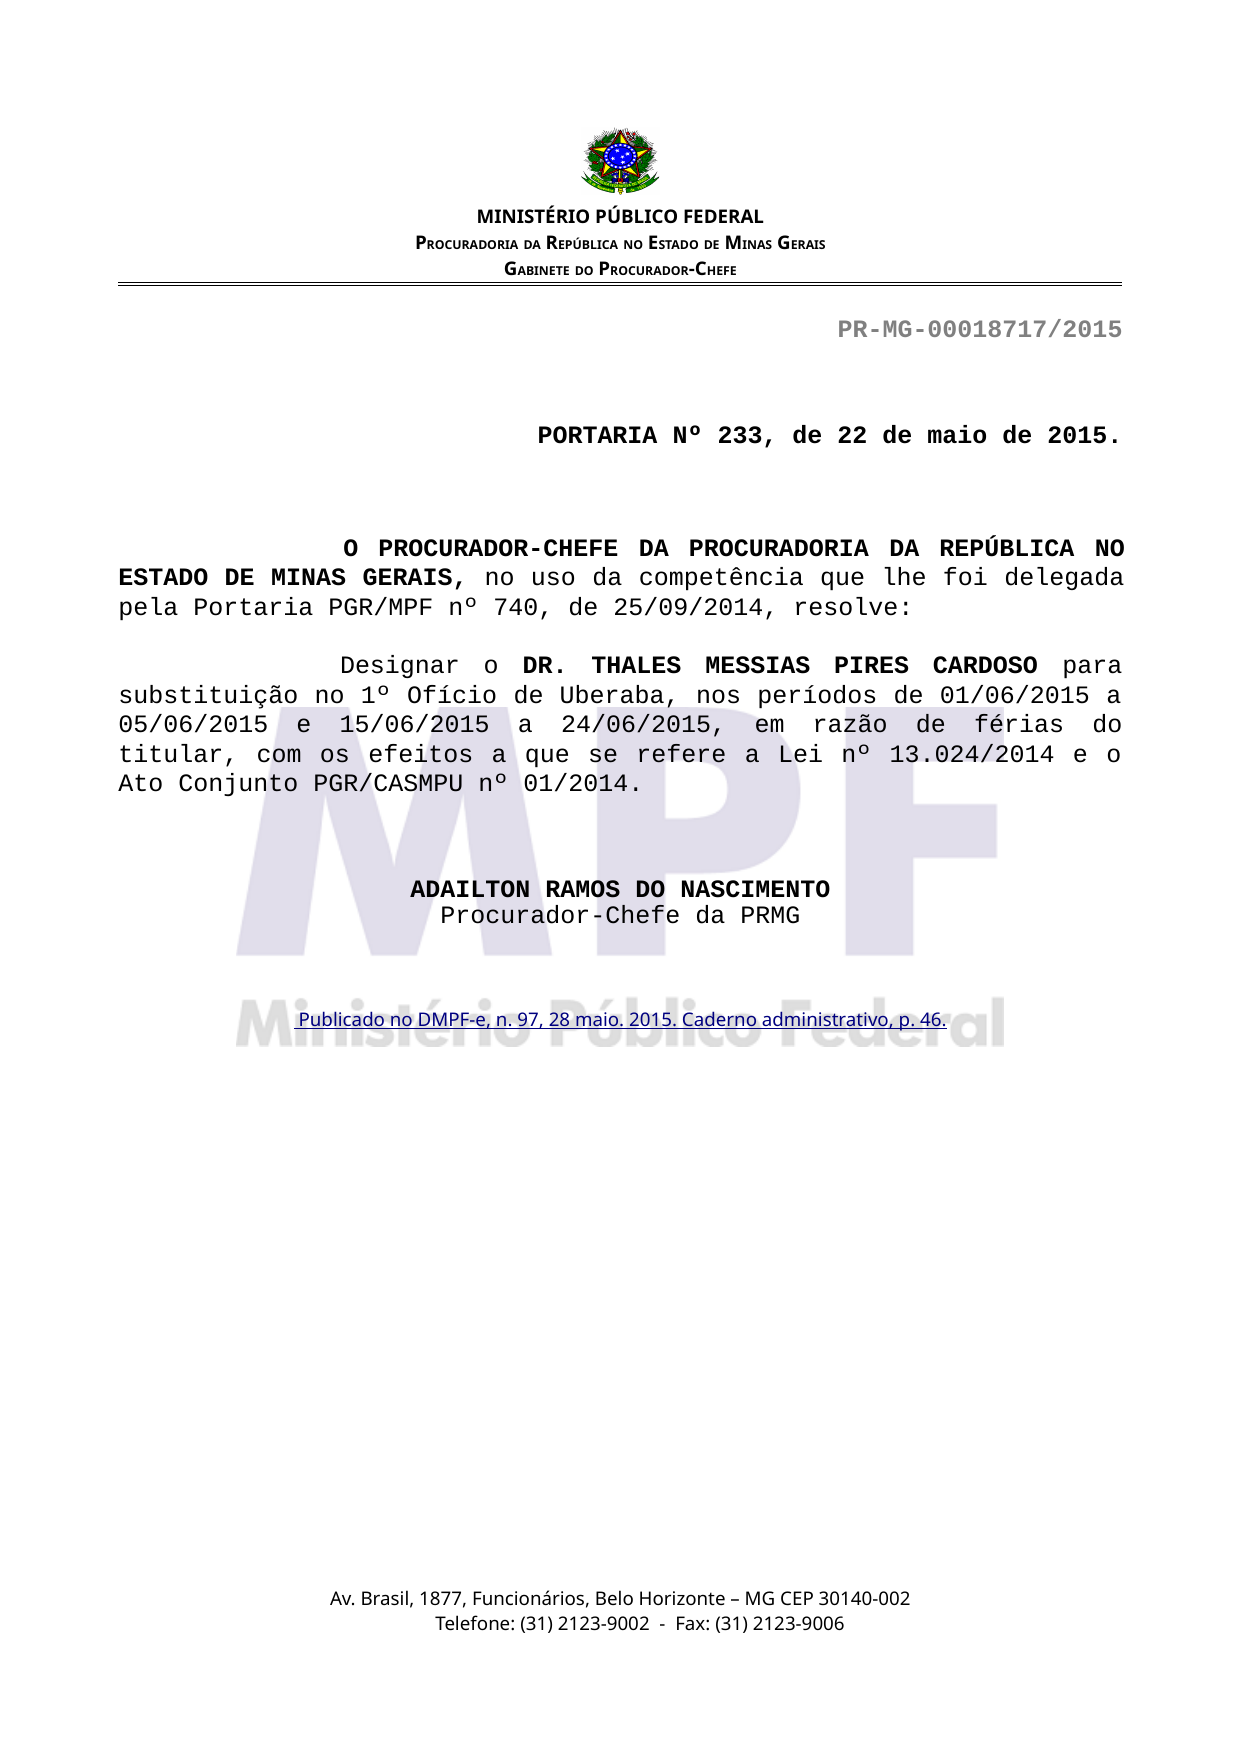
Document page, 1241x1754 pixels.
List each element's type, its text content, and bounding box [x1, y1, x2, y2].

picture [581, 127, 660, 195]
text Publicado no DMPF-e, n. 97, 28 maio. 2015. Caderno administrativo, p. 46. [118, 1006, 1122, 1032]
picture [236, 1032, 1004, 1047]
text O PROCURADOR-CHEFE DA PROCURADORIA DA REPÚBLICA NO ESTADO DE MINAS GERAIS, no uso da competência que lhe foi delegada pela Portaria PGR/MPF nº 740, de 25/09/2014, resolve: [118, 532, 1125, 621]
text Designar o DR. THALES MESSIAS PIRES CARDOSO para substituição no 1º Ofício de Uberaba, nos períodos de 01/06/2015 a 05/06/2015 e 15/06/2015 a 24/06/2015, em razão de férias do titular, com os efeitos a que se refere a Lei nº 13.024/2014 e o Ato Conjunto PGR/CASMPU nº 01/2014. [118, 650, 1122, 798]
picture [236, 798, 1004, 877]
subtitle ADAILTON RAMOS DO NASCIMENTO [118, 877, 1122, 902]
text PORTARIA Nº 233, de 22 de maio de 2015. [118, 423, 1122, 448]
picture [236, 931, 1004, 1006]
text Procurador-Chefe da PRMG [118, 902, 1122, 931]
text PR-MG-00018717/2015 [118, 314, 1122, 345]
